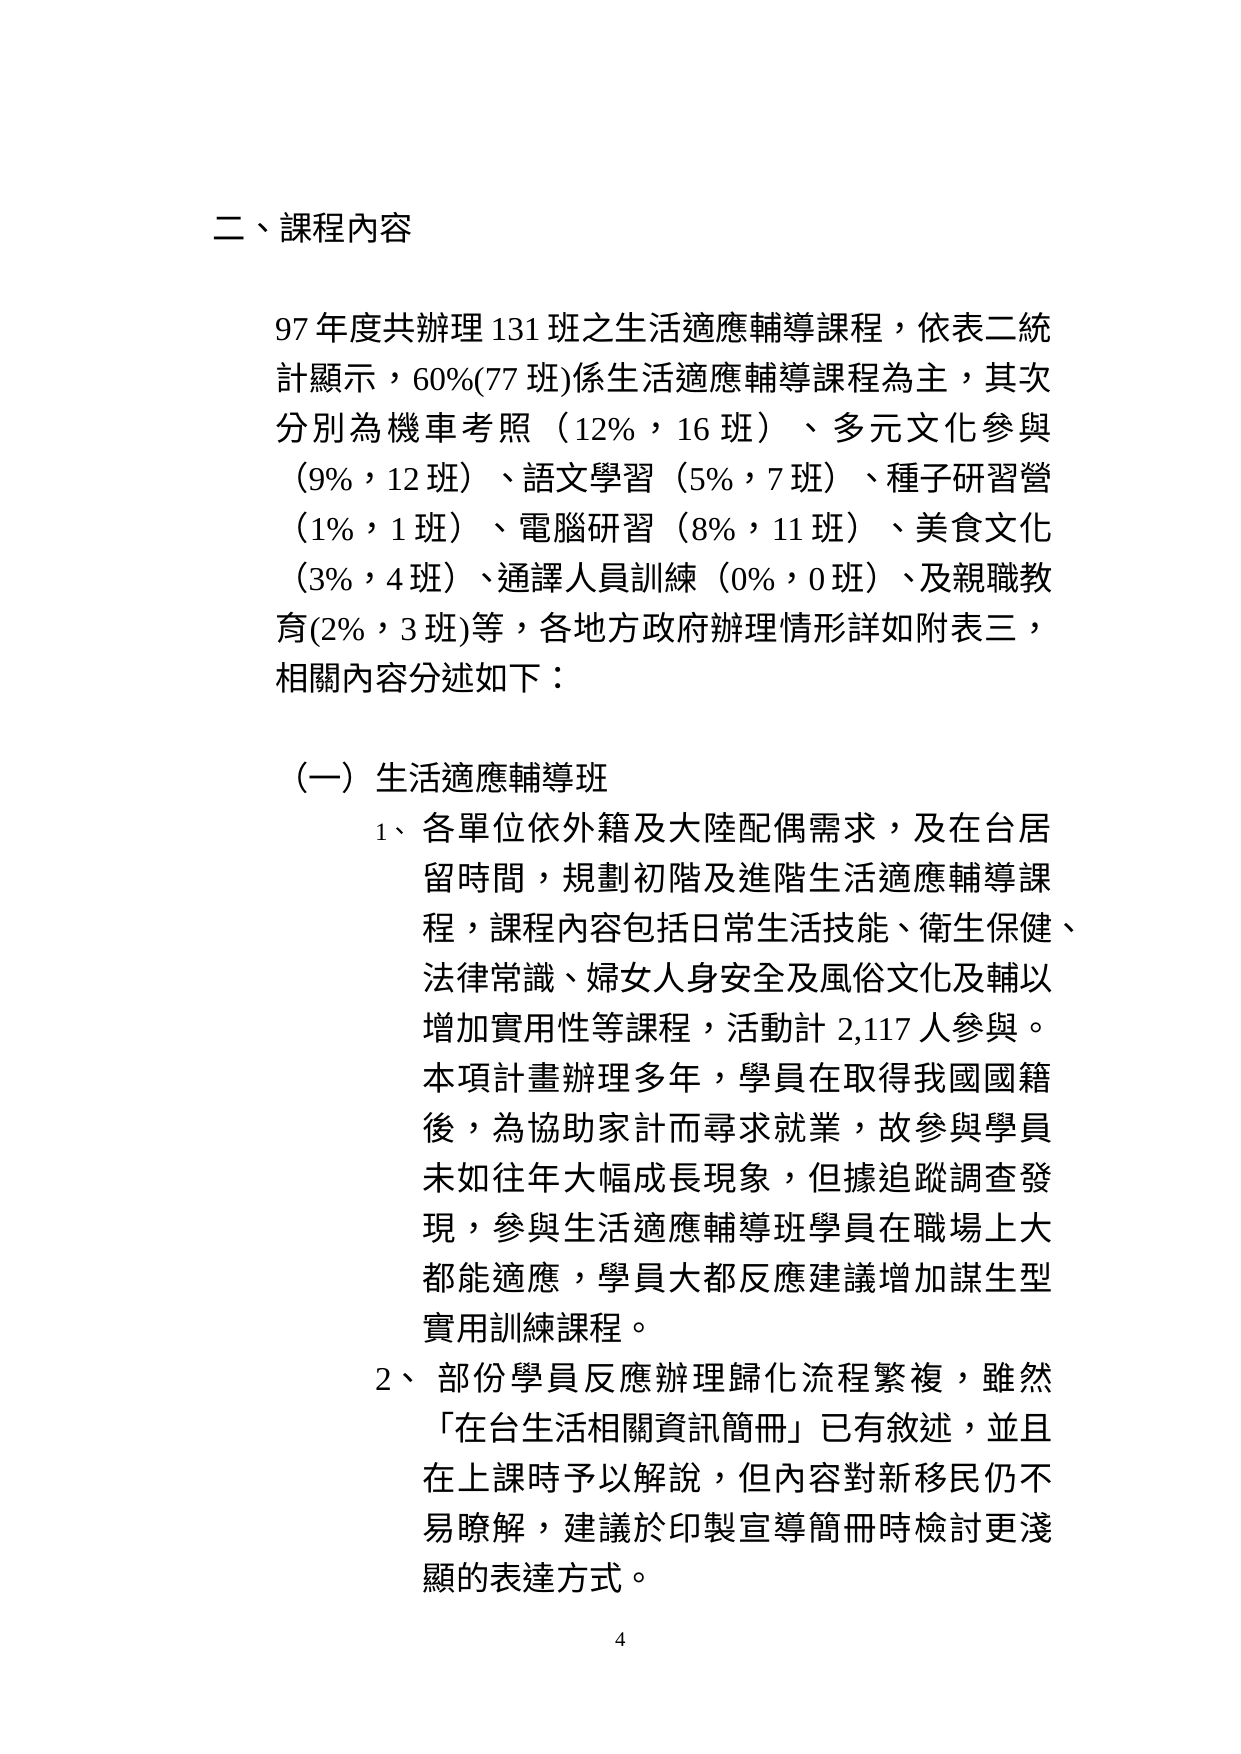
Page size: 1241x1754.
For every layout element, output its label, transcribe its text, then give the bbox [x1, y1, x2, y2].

text 97年度共辦理131班之生活適應輔導課程，依表二統計顯示，60%(77班)係生活適應輔導課程為主，其次分別為機車考照（12%，16班）、多元文化參與（9%，12班）、語文學習（5%，7班）、種子研習營（1%，1班）、電腦研習（8%，11班）、美食文化（3%，4班）、通譯人員訓練（0%，0班）、及親職教育(2%，3班)等，各地方政府辦理情形詳如附表三，相關內容分述如下： [275, 300, 1053, 700]
list 各單位依外籍及大陸配偶需求，及在台居留時間，規劃初階及進階生活適應輔導課程，課程內容包括日常生活技能、衛生保健、法律常識、婦女人身安全及風俗文化及輔以增加實用性等課程，活動計 2,117人參與。本項計畫辦理多年，學員在取得我國國籍後，為協助家計而尋求就業，故參與學員未如往年大幅成長現象，但據追蹤調查發現，參與生活適應輔導班學員在職場上大都能適應，學員大都反應建議增加謀生型實用訓練課程。 [375, 800, 1053, 1350]
text 二、課程內容 [187, 200, 1053, 250]
text （一）生活適應輔導班 [275, 750, 1053, 800]
list 部份學員反應辦理歸化流程繁複，雖然「在台生活相關資訊簡冊」已有敘述，並且在上課時予以解說，但內容對新移民仍不易瞭解，建議於印製宣導簡冊時檢討更淺顯的表達方式。 [375, 1350, 1053, 1600]
